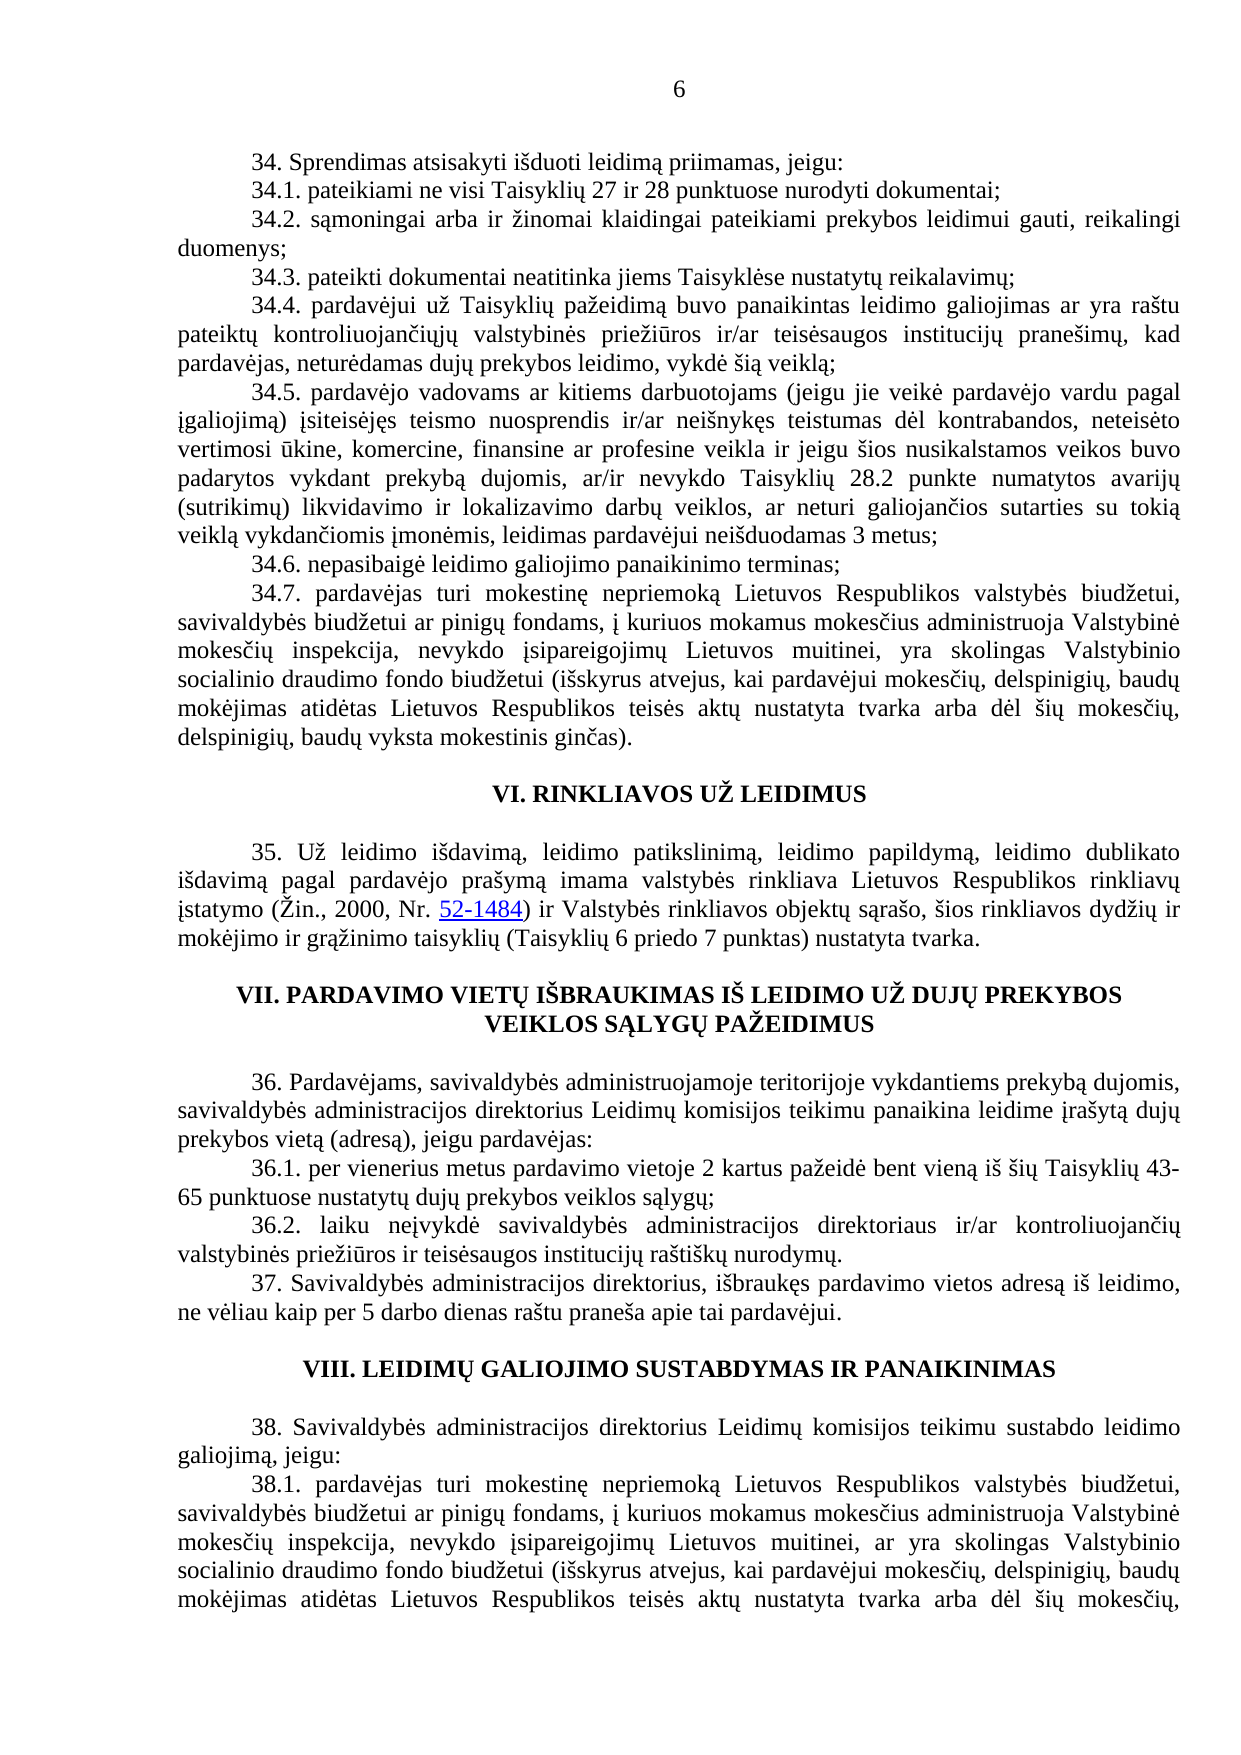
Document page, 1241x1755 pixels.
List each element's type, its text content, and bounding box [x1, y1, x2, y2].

text 34.4. pardavėjui už Taisyklių pažeidimą buvo panaikintas leidimo galiojimas ar yra raštu pateiktų kontroliuojančiųjų valstybinės priežiūros ir/ar teisėsaugos institucijų pranešimų, kad pardavėjas, neturėdamas dujų prekybos leidimo, vykdė šią veiklą; [177, 291, 1181, 377]
text VIII. LEIDIMŲ GALIOJIMO SUSTABDYMAS IR PANAIKINIMAS [177, 1354, 1181, 1383]
text 34.3. pateikti dokumentai neatitinka jiems Taisyklėse nustatytų reikalavimų; [177, 262, 1181, 291]
text 36. Pardavėjams, savivaldybės administruojamoje teritorijoje vykdantiems prekybą dujomis, savivaldybės administracijos direktorius Leidimų komisijos teikimu panaikina leidime įrašytą dujų prekybos vietą (adresą), jeigu pardavėjas: [177, 1067, 1181, 1153]
text 34.2. sąmoningai arba ir žinomai klaidingai pateikiami prekybos leidimui gauti, reikalingi duomenys; [177, 204, 1181, 262]
text 38.1. pardavėjas turi mokestinę nepriemoką Lietuvos Respublikos valstybės biudžetui, savivaldybės biudžetui ar pinigų fondams, į kuriuos mokamus mokesčius administruoja Valstybinė mokesčių inspekcija, nevykdo įsipareigojimų Lietuvos muitinei, ar yra skolingas Valstybinio socialinio draudimo fondo biudžetui (išskyrus atvejus, kai pardavėjui mokesčių, delspinigių, baudų mokėjimas atidėtas Lietuvos Respublikos teisės aktų nustatyta tvarka arba dėl šių mokesčių, [177, 1469, 1181, 1613]
text 38. Savivaldybės administracijos direktorius Leidimų komisijos teikimu sustabdo leidimo galiojimą, jeigu: [177, 1412, 1181, 1469]
text 37. Savivaldybės administracijos direktorius, išbraukęs pardavimo vietos adresą iš leidimo, ne vėliau kaip per 5 darbo dienas raštu praneša apie tai pardavėjui. [177, 1268, 1181, 1326]
text 34.1. pateikiami ne visi Taisyklių 27 ir 28 punktuose nurodyti dokumentai; [177, 176, 1181, 204]
text 35. Už leidimo išdavimą, leidimo patikslinimą, leidimo papildymą, leidimo dublikato išdavimą pagal pardavėjo prašymą imama valstybės rinkliava Lietuvos Respublikos rinkliavų įstatymo (Žin., 2000, Nr. 52-1484) ir Valstybės rinkliavos objektų sąrašo, šios rinkliavos dydžių ir mokėjimo ir grąžinimo taisyklių (Taisyklių 6 priedo 7 punktas) nustatyta tvarka. [177, 837, 1181, 952]
text VII. PARDAVIMO VIETŲ IŠBRAUKIMAS IŠ LEIDIMO UŽ DUJŲ PREKYBOS VEIKLOS SĄLYGŲ PAŽEIDIMUS [177, 981, 1181, 1038]
text 34.6. nepasibaigė leidimo galiojimo panaikinimo terminas; [177, 549, 1181, 578]
text 36.1. per vienerius metus pardavimo vietoje 2 kartus pažeidė bent vieną iš šių Taisyklių 43-65 punktuose nustatytų dujų prekybos veiklos sąlygų; [177, 1153, 1181, 1211]
text VI. RINKLIAVOS UŽ LEIDIMUS [177, 779, 1181, 808]
text 36.2. laiku neįvykdė savivaldybės administracijos direktoriaus ir/ar kontroliuojančių valstybinės priežiūros ir teisėsaugos institucijų raštiškų nurodymų. [177, 1211, 1181, 1268]
text 34. Sprendimas atsisakyti išduoti leidimą priimamas, jeigu: [177, 147, 1181, 176]
text 34.7. pardavėjas turi mokestinę nepriemoką Lietuvos Respublikos valstybės biudžetui, savivaldybės biudžetui ar pinigų fondams, į kuriuos mokamus mokesčius administruoja Valstybinė mokesčių inspekcija, nevykdo įsipareigojimų Lietuvos muitinei, yra skolingas Valstybinio socialinio draudimo fondo biudžetui (išskyrus atvejus, kai pardavėjui mokesčių, delspinigių, baudų mokėjimas atidėtas Lietuvos Respublikos teisės aktų nustatyta tvarka arba dėl šių mokesčių, delspinigių, baudų vyksta mokestinis ginčas). [177, 578, 1181, 751]
text 34.5. pardavėjo vadovams ar kitiems darbuotojams (jeigu jie veikė pardavėjo vardu pagal įgaliojimą) įsiteisėjęs teismo nuosprendis ir/ar neišnykęs teistumas dėl kontrabandos, neteisėto vertimosi ūkine, komercine, finansine ar profesine veikla ir jeigu šios nusikalstamos veikos buvo padarytos vykdant prekybą dujomis, ar/ir nevykdo Taisyklių 28.2 punkte numatytos avarijų (sutrikimų) likvidavimo ir lokalizavimo darbų veiklos, ar neturi galiojančios sutarties su tokią veiklą vykdančiomis įmonėmis, leidimas pardavėjui neišduodamas 3 metus; [177, 377, 1181, 549]
